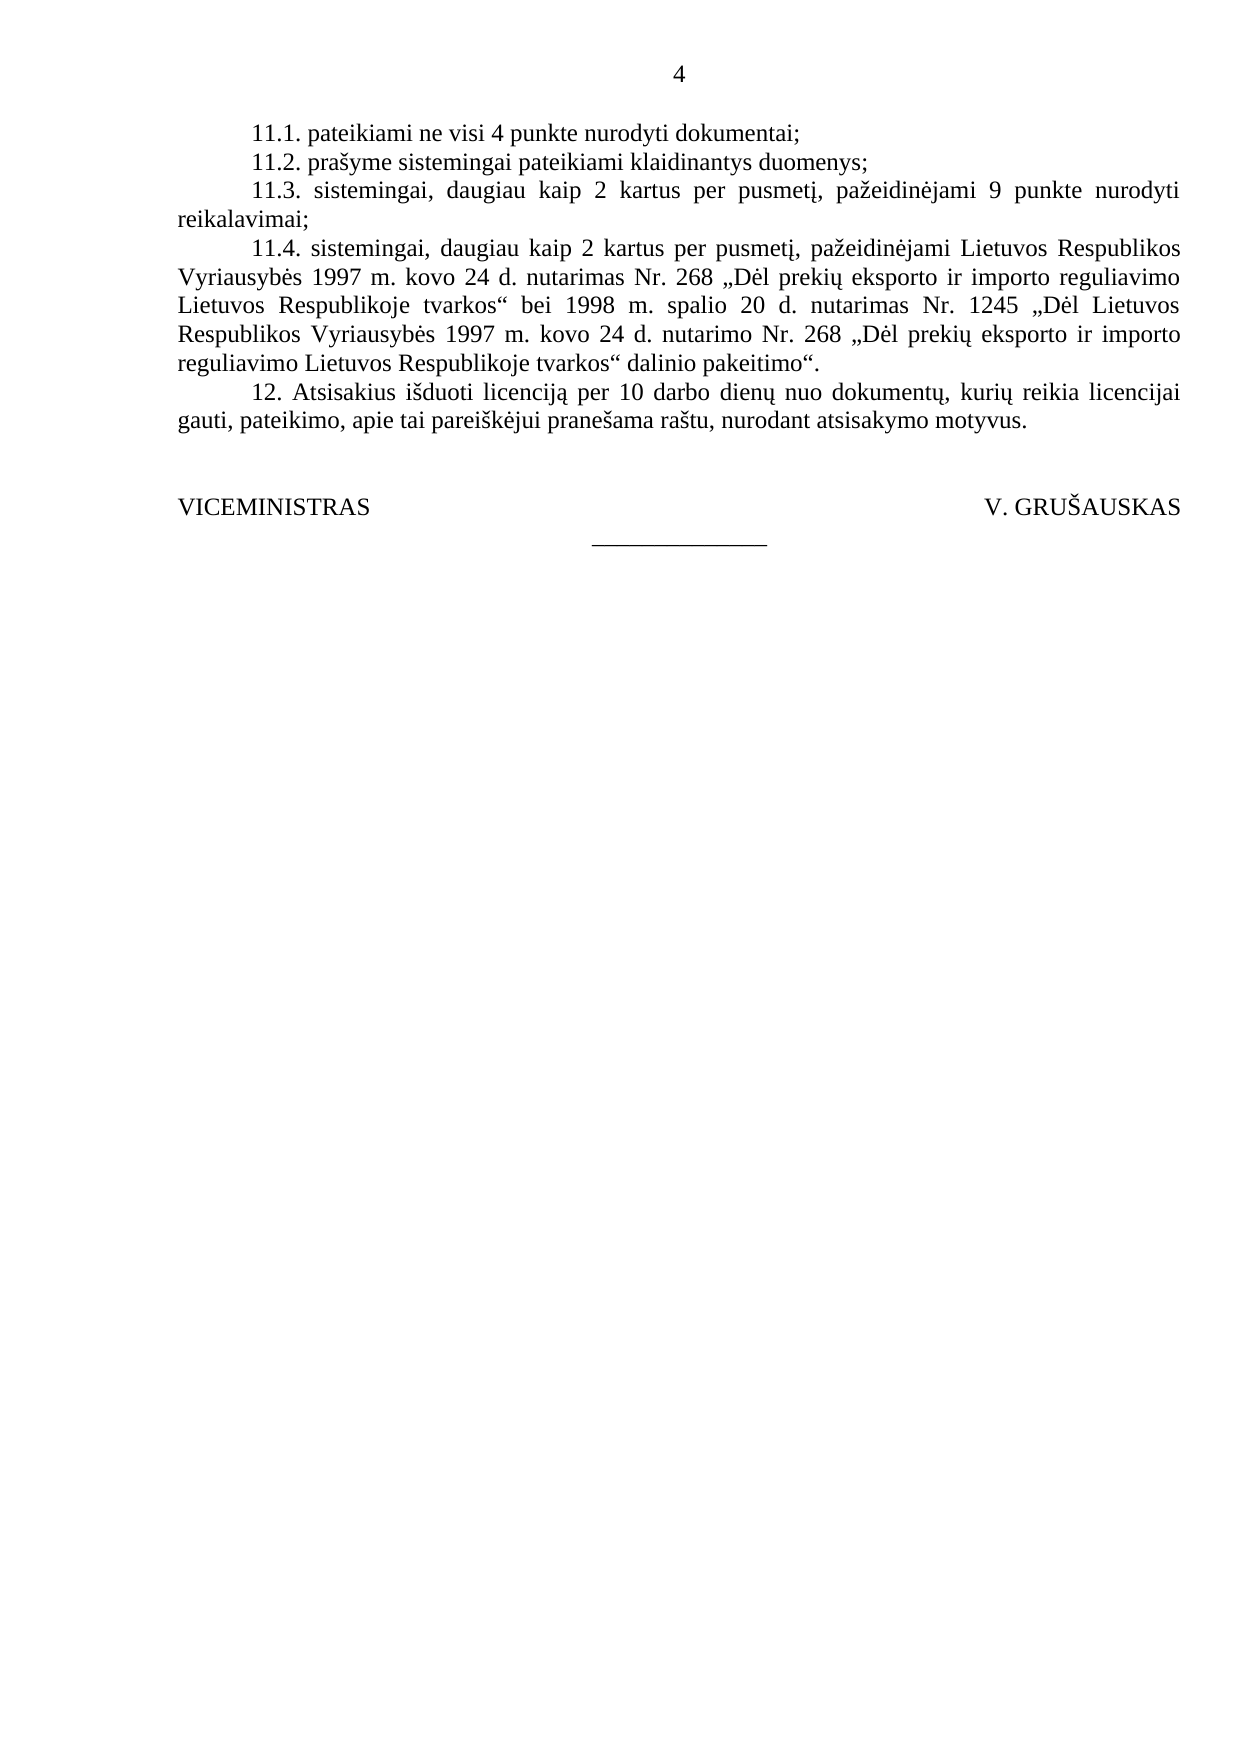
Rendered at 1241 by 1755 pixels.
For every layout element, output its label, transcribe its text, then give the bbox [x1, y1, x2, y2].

text 11.3. sistemingai, daugiau kaip 2 kartus per pusmetį, pažeidinėjami 9 punkte nurodyti reikalavimai; [177, 176, 1181, 233]
text 11.4. sistemingai, daugiau kaip 2 kartus per pusmetį, pažeidinėjami Lietuvos Respublikos Vyriausybės 1997 m. kovo 24 d. nutarimas Nr. 268 „Dėl prekių eksporto ir importo reguliavimo Lietuvos Respublikoje tvarkos“ bei 1998 m. spalio 20 d. nutarimas Nr. 1245 „Dėl Lietuvos Respublikos Vyriausybės 1997 m. kovo 24 d. nutarimo Nr. 268 „Dėl prekių eksporto ir importo reguliavimo Lietuvos Respublikoje tvarkos“ dalinio pakeitimo“. [177, 233, 1181, 377]
text 11.1. pateikiami ne visi 4 punkte nurodyti dokumentai; [177, 118, 1181, 147]
text 11.2. prašyme sistemingai pateikiami klaidinantys duomenys; [177, 147, 1181, 176]
text ______________ [177, 521, 1181, 549]
text 12. Atsisakius išduoti licenciją per 10 darbo dienų nuo dokumentų, kurių reikia licencijai gauti, pateikimo, apie tai pareiškėjui pranešama raštu, nurodant atsisakymo motyvus. [177, 377, 1181, 434]
text VICEMINISTRAS V. GRUŠAUSKAS [177, 492, 1181, 521]
